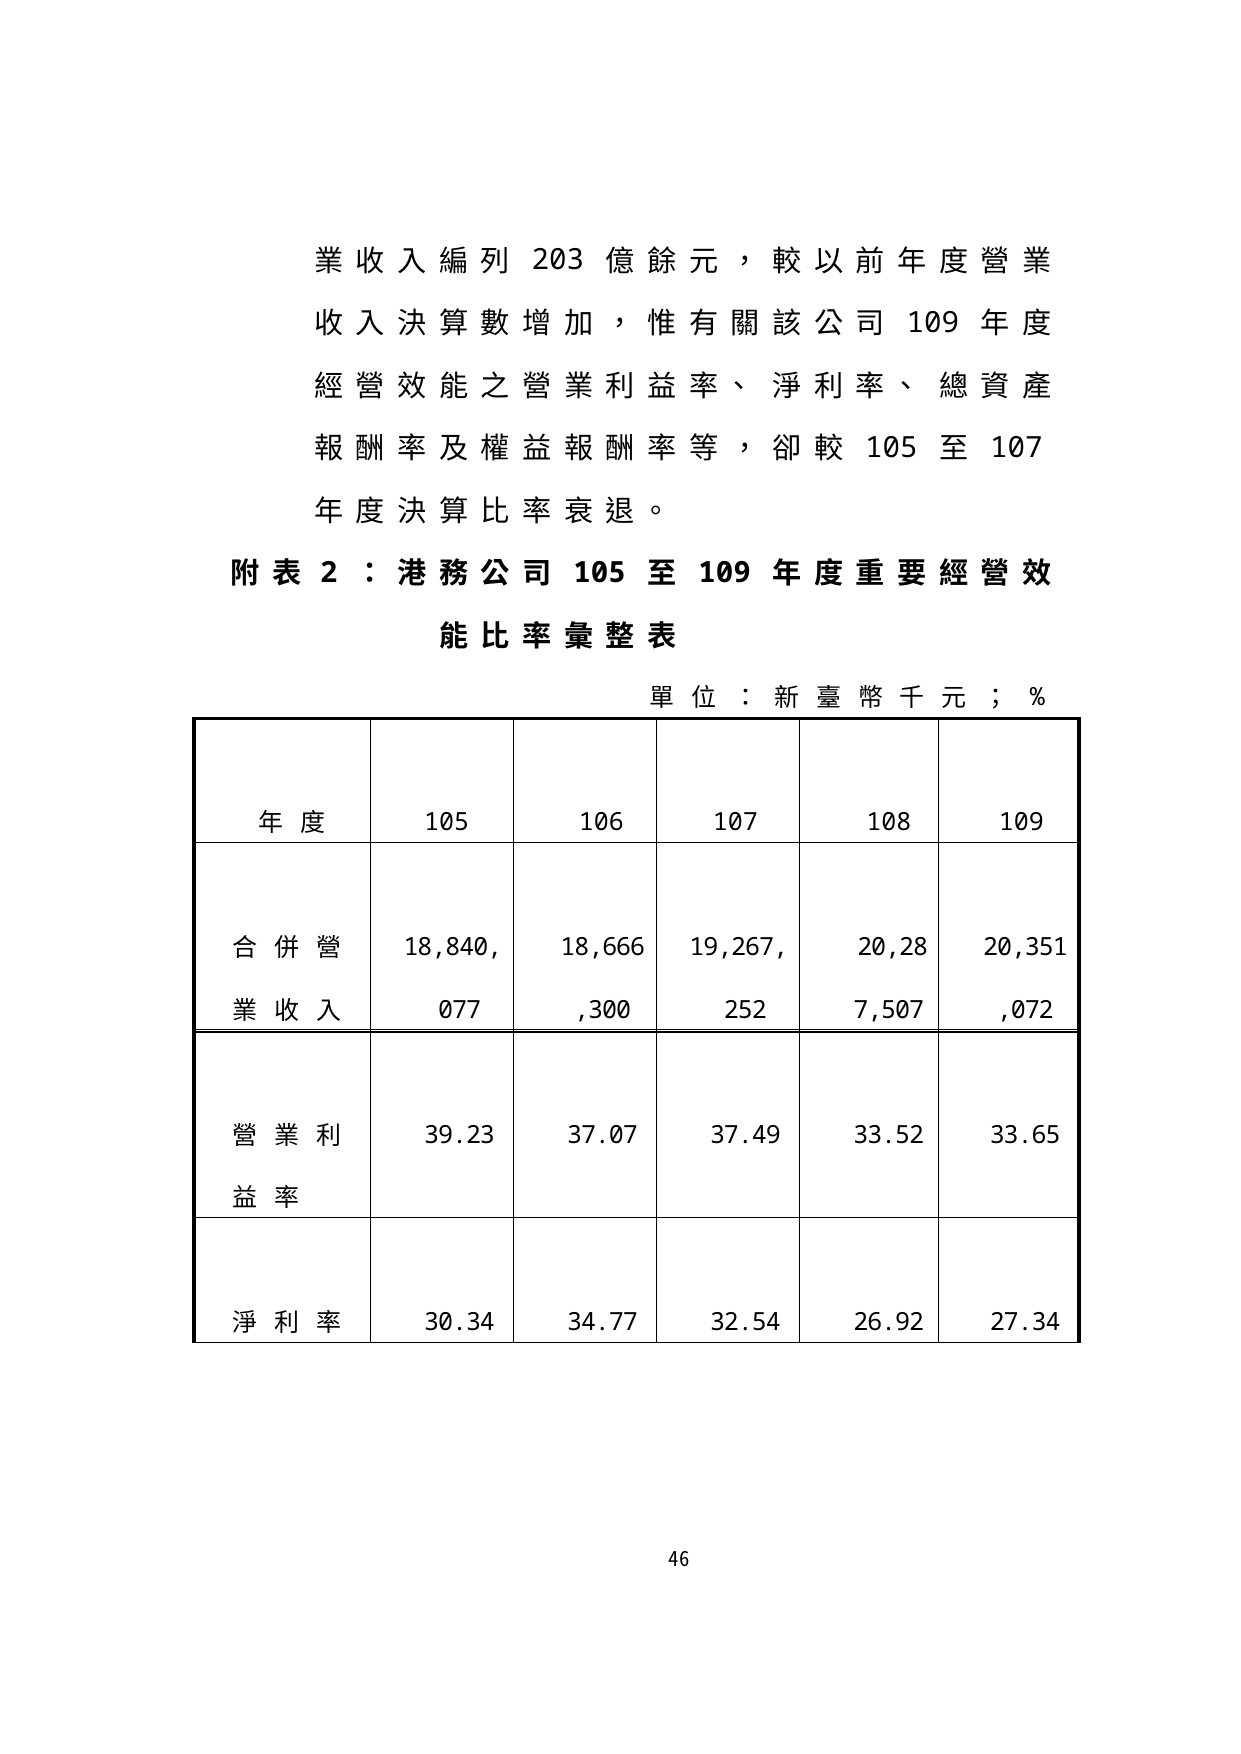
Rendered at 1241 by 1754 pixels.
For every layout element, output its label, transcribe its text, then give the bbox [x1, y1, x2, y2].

table_cell 33.65 [939, 1033, 1077, 1217]
table_cell 34.77 [514, 1218, 656, 1342]
table_header 年度 [196, 720, 370, 842]
table_header 108 [800, 720, 938, 842]
text 附表2：港務公司105至109年度重要經營效能比率彙整表 [183, 529, 1072, 654]
table_cell 37.49 [657, 1033, 799, 1217]
table_cell 30.34 [371, 1218, 513, 1342]
table_cell 18,666,300 [514, 843, 656, 1029]
table_cell 33.52 [800, 1033, 938, 1217]
text 單位：新臺幣千元；% [183, 654, 1058, 717]
table_header 105 [371, 720, 513, 842]
table_cell 19,267,252 [657, 843, 799, 1029]
table_cell 20,287,507 [800, 843, 938, 1029]
text 業收入編列203億餘元，較以前年度營業收入決算數增加，惟有關該公司109年度經營效能之營業利益率、淨利率、總資產報酬率及權益報酬率等，卻較105至107年度決算比率衰退。 [271, 217, 1058, 529]
table_header 109 [939, 720, 1077, 842]
table_cell 20,351,072 [939, 843, 1077, 1029]
table_cell 39.23 [371, 1033, 513, 1217]
table_cell 32.54 [657, 1218, 799, 1342]
table_cell 18,840,077 [371, 843, 513, 1029]
table_cell 26.92 [800, 1218, 938, 1342]
table_header 106 [514, 720, 656, 842]
table_cell 營業利益率 [196, 1033, 370, 1217]
table_cell 27.34 [939, 1218, 1077, 1342]
table_cell 合併營業收入 [196, 843, 370, 1029]
table_cell 淨利率 [196, 1218, 370, 1342]
table_header 107 [657, 720, 799, 842]
table_cell 37.07 [514, 1033, 656, 1217]
